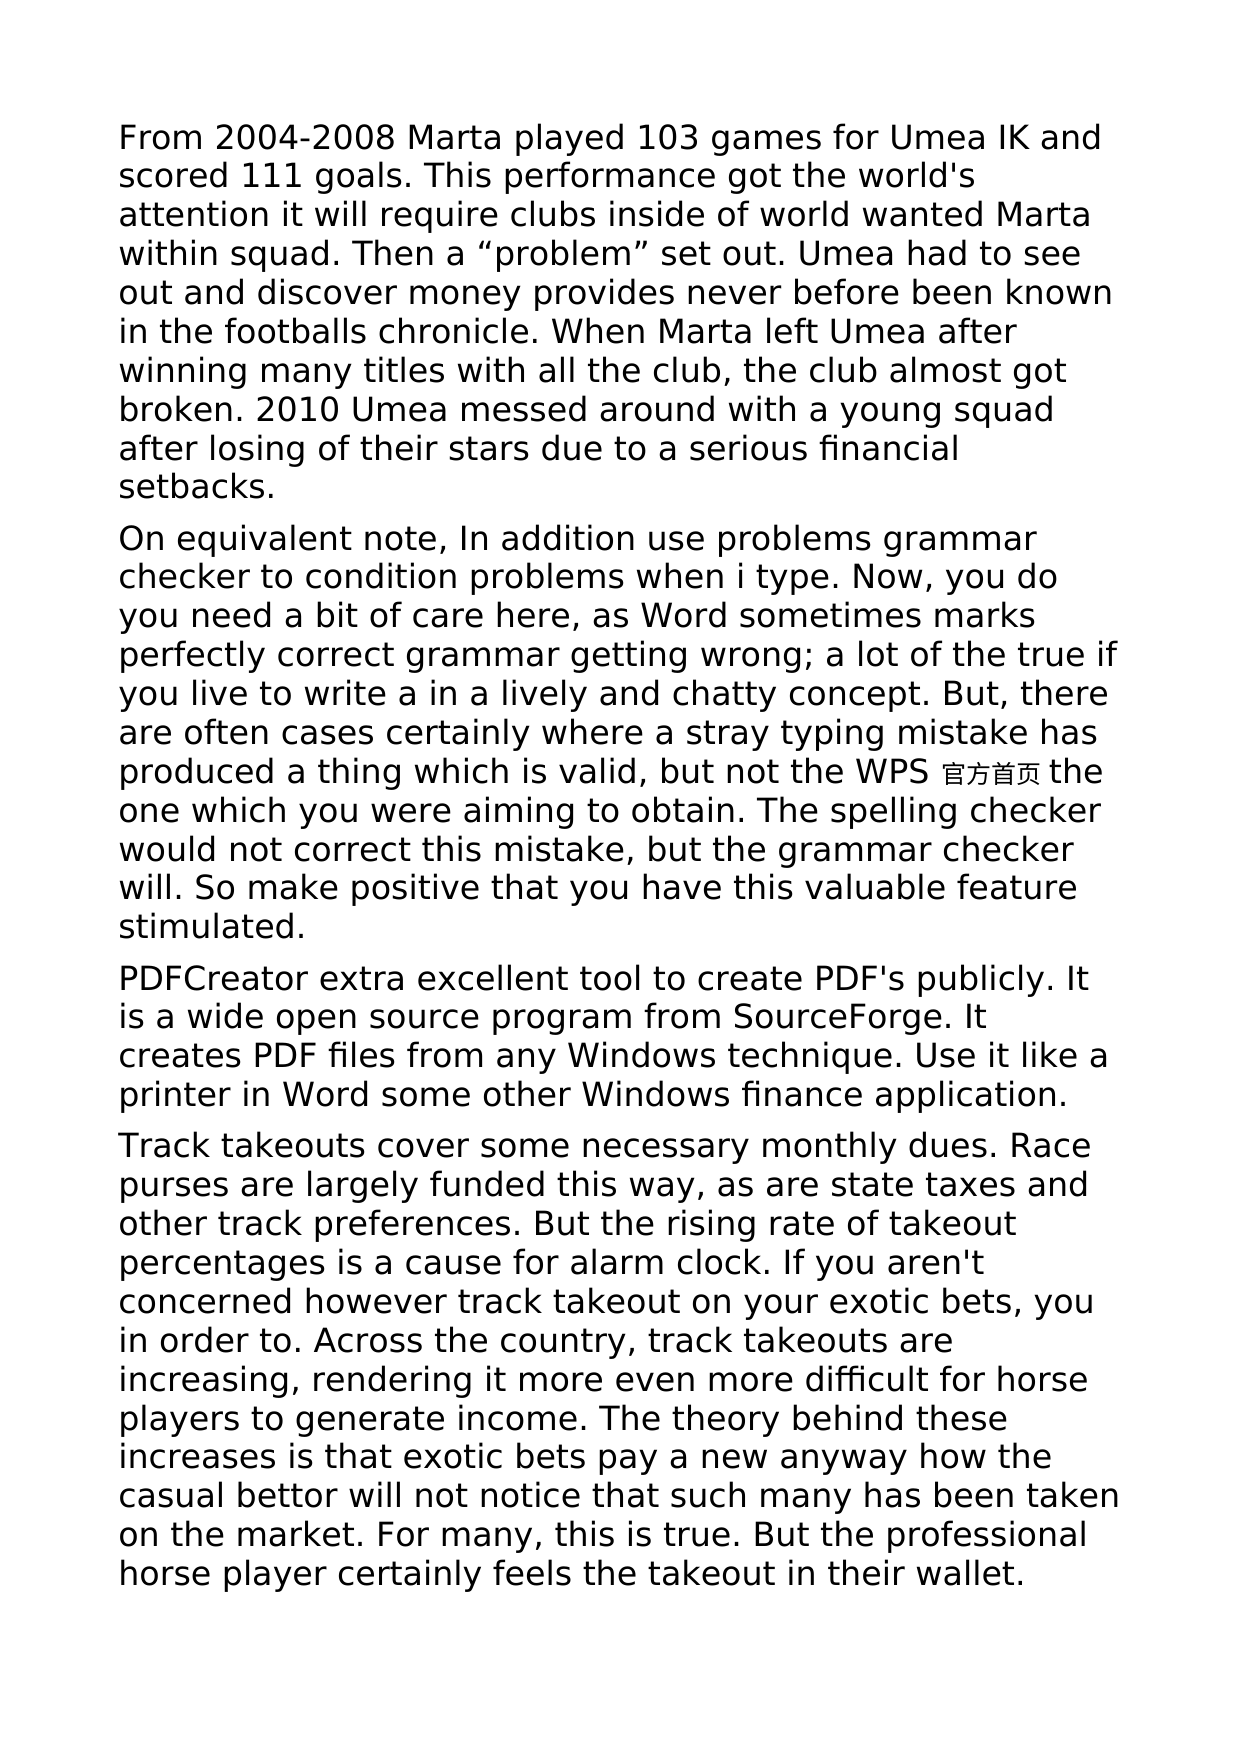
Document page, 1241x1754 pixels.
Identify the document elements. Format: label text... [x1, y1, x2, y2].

text From 2004-2008 Marta played 103 games for Umea IK and scored 111 goals. This performance got the world's attention it will require clubs inside of world wanted Marta within squad. Then a “problem” set out. Umea had to see out and discover money provides never before been known in the footballs chronicle. When Marta left Umea after winning many titles with all the club, the club almost got broken. 2010 Umea messed around with a young squad after losing of their stars due to a serious financial setbacks. [118, 118, 1122, 507]
text Track takeouts cover some necessary monthly dues. Race purses are largely funded this way, as are state taxes and other track preferences. But the rising rate of takeout percentages is a cause for alarm clock. If you aren't concerned however track takeout on your exotic bets, you in order to. Across the country, track takeouts are increasing, rendering it more even more difficult for horse players to generate income. The theory behind these increases is that exotic bets pay a new anyway how the casual bettor will not notice that such many has been taken on the market. For many, this is true. But the professional horse player certainly feels the takeout in their wallet. [118, 1127, 1122, 1593]
text On equivalent note, In addition use problems grammar checker to condition problems when i type. Now, you do you need a bit of care here, as Word sometimes marks perfectly correct grammar getting wrong; a lot of the true if you live to write a in a lively and chatty concept. But, there are often cases certainly where a stray typing mistake has produced a thing which is valid, but not the WPS 官方首页 the one which you were aiming to obtain. The spelling checker would not correct this mistake, but the grammar checker will. So make positive that you have this valuable feature stimulated. [118, 519, 1122, 947]
text PDFCreator extra excellent tool to create PDF's publicly. It is a wide open source program from SourceForge. It creates PDF files from any Windows technique. Use it like a printer in Word some other Windows finance application. [118, 959, 1122, 1114]
